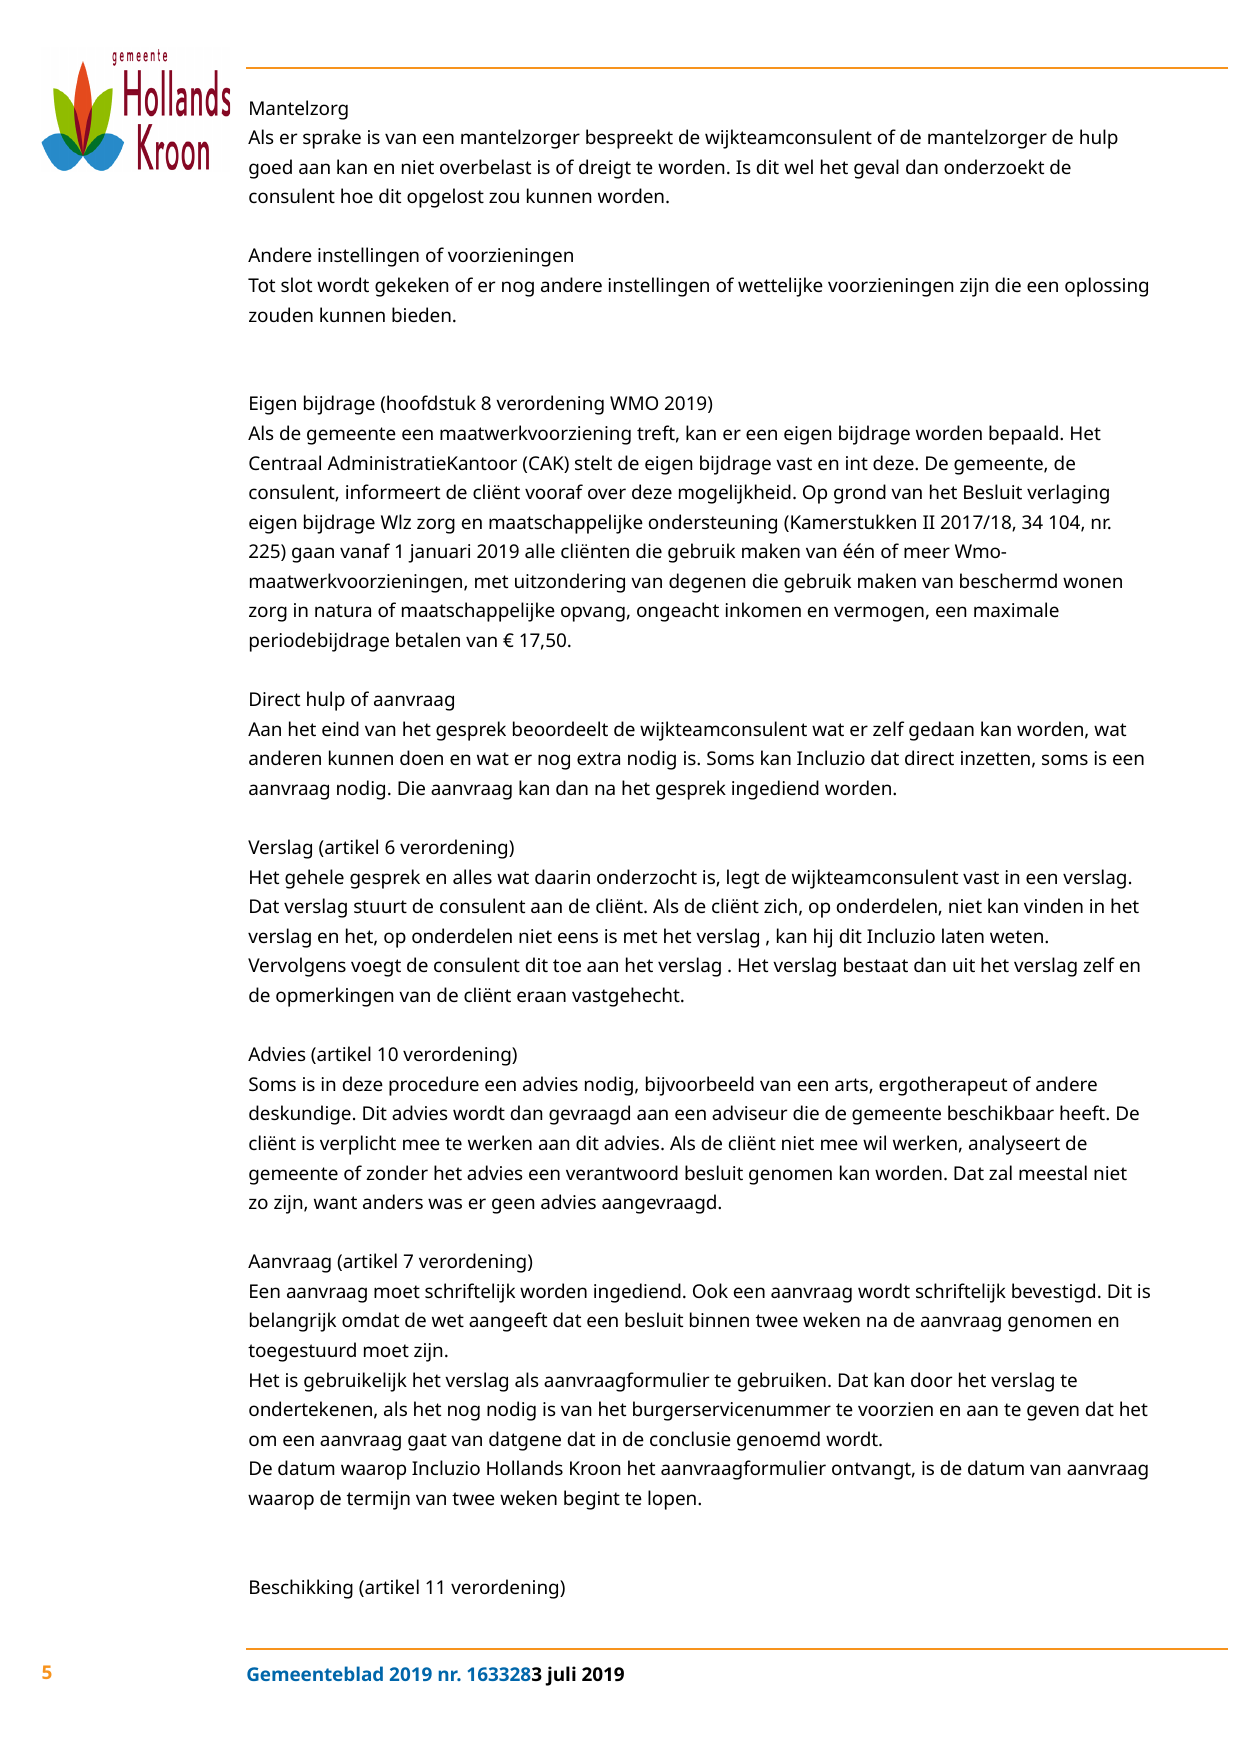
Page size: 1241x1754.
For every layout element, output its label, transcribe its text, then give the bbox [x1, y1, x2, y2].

text Advies (artikel 10 verordening) [248, 1041, 1152, 1067]
text Aanvraag (artikel 7 verordening) [248, 1248, 1152, 1274]
text Het is gebruikelijk het verslag als aanvraagformulier te gebruiken. Dat kan door het verslag te ondertekenen, als het nog nodig is van het burgerservicenummer te voorzien en aan te geven dat het om een aanvraag gaat van datgene dat in de conclusie genoemd wordt. [248, 1367, 1152, 1452]
text Tot slot wordt gekeken of er nog andere instellingen of wettelijke voorzieningen zijn die een oplossing zouden kunnen bieden. [248, 272, 1152, 328]
text De datum waarop Incluzio Hollands Kroon het aanvraagformulier ontvangt, is de datum van aanvraag waarop de termijn van twee weken begint te lopen. [248, 1456, 1152, 1511]
text Soms is in deze procedure een advies nodig, bijvoorbeeld van een arts, ergotherapeut of andere deskundige. Dit advies wordt dan gevraagd aan een adviseur die de gemeente beschikbaar heeft. De cliënt is verplicht mee te werken aan dit advies. Als de cliënt niet mee wil werken, analyseert de gemeente of zonder het advies een verantwoord besluit genomen kan worden. Dat zal meestal niet zo zijn, want anders was er geen advies aangevraagd. [248, 1071, 1152, 1215]
text Het gehele gesprek en alles wat daarin onderzocht is, legt de wijkteamconsulent vast in een verslag. Dat verslag stuurt de consulent aan de cliënt. Als de cliënt zich, op onderdelen, niet kan vinden in het verslag en het, op onderdelen niet eens is met het verslag , kan hij dit Incluzio laten weten. Vervolgens voegt de consulent dit toe aan het verslag . Het verslag bestaat dan uit het verslag zelf en de opmerkingen van de cliënt eraan vastgehecht. [248, 864, 1152, 1008]
text Beschikking (artikel 11 verordening) [248, 1574, 1152, 1600]
text Als de gemeente een maatwerkvoorziening treft, kan er een eigen bijdrage worden bepaald. Het Centraal AdministratieKantoor (CAK) stelt de eigen bijdrage vast en int deze. De gemeente, de consulent, informeert de cliënt vooraf over deze mogelijkheid. Op grond van het Besluit verlaging eigen bijdrage Wlz zorg en maatschappelijke ondersteuning (Kamerstukken II 2017/18, 34 104, nr. 225) gaan vanaf 1 januari 2019 alle cliënten die gebruik maken van één of meer Wmo-maatwerkvoorzieningen, met uitzondering van degenen die gebruik maken van beschermd wonen zorg in natura of maatschappelijke opvang, ongeacht inkomen en vermogen, een maximale periodebijdrage betalen van € 17,50. [248, 420, 1152, 653]
text Andere instellingen of voorzieningen [248, 243, 1152, 268]
text Als er sprake is van een mantelzorger bespreekt de wijkteamconsulent of de mantelzorger de hulp goed aan kan en niet overbelast is of dreigt te worden. Is dit wel het geval dan onderzoekt de consulent hoe dit opgelost zou kunnen worden. [248, 124, 1152, 209]
text Verslag (artikel 6 verordening) [248, 834, 1152, 860]
text Een aanvraag moet schriftelijk worden ingediend. Ook een aanvraag wordt schriftelijk bevestigd. Dit is belangrijk omdat de wet aangeeft dat een besluit binnen twee weken na de aanvraag genomen en toegestuurd moet zijn. [248, 1278, 1152, 1363]
text Eigen bijdrage (hoofdstuk 8 verordening WMO 2019) [248, 391, 1152, 416]
picture [41, 47, 231, 172]
text Direct hulp of aanvraag [248, 686, 1152, 712]
text Mantelzorg [248, 95, 1152, 121]
text Aan het eind van het gesprek beoordeelt de wijkteamconsulent wat er zelf gedaan kan worden, wat anderen kunnen doen en wat er nog extra nodig is. Soms kan Incluzio dat direct inzetten, soms is een aanvraag nodig. Die aanvraag kan dan na het gesprek ingediend worden. [248, 716, 1152, 801]
